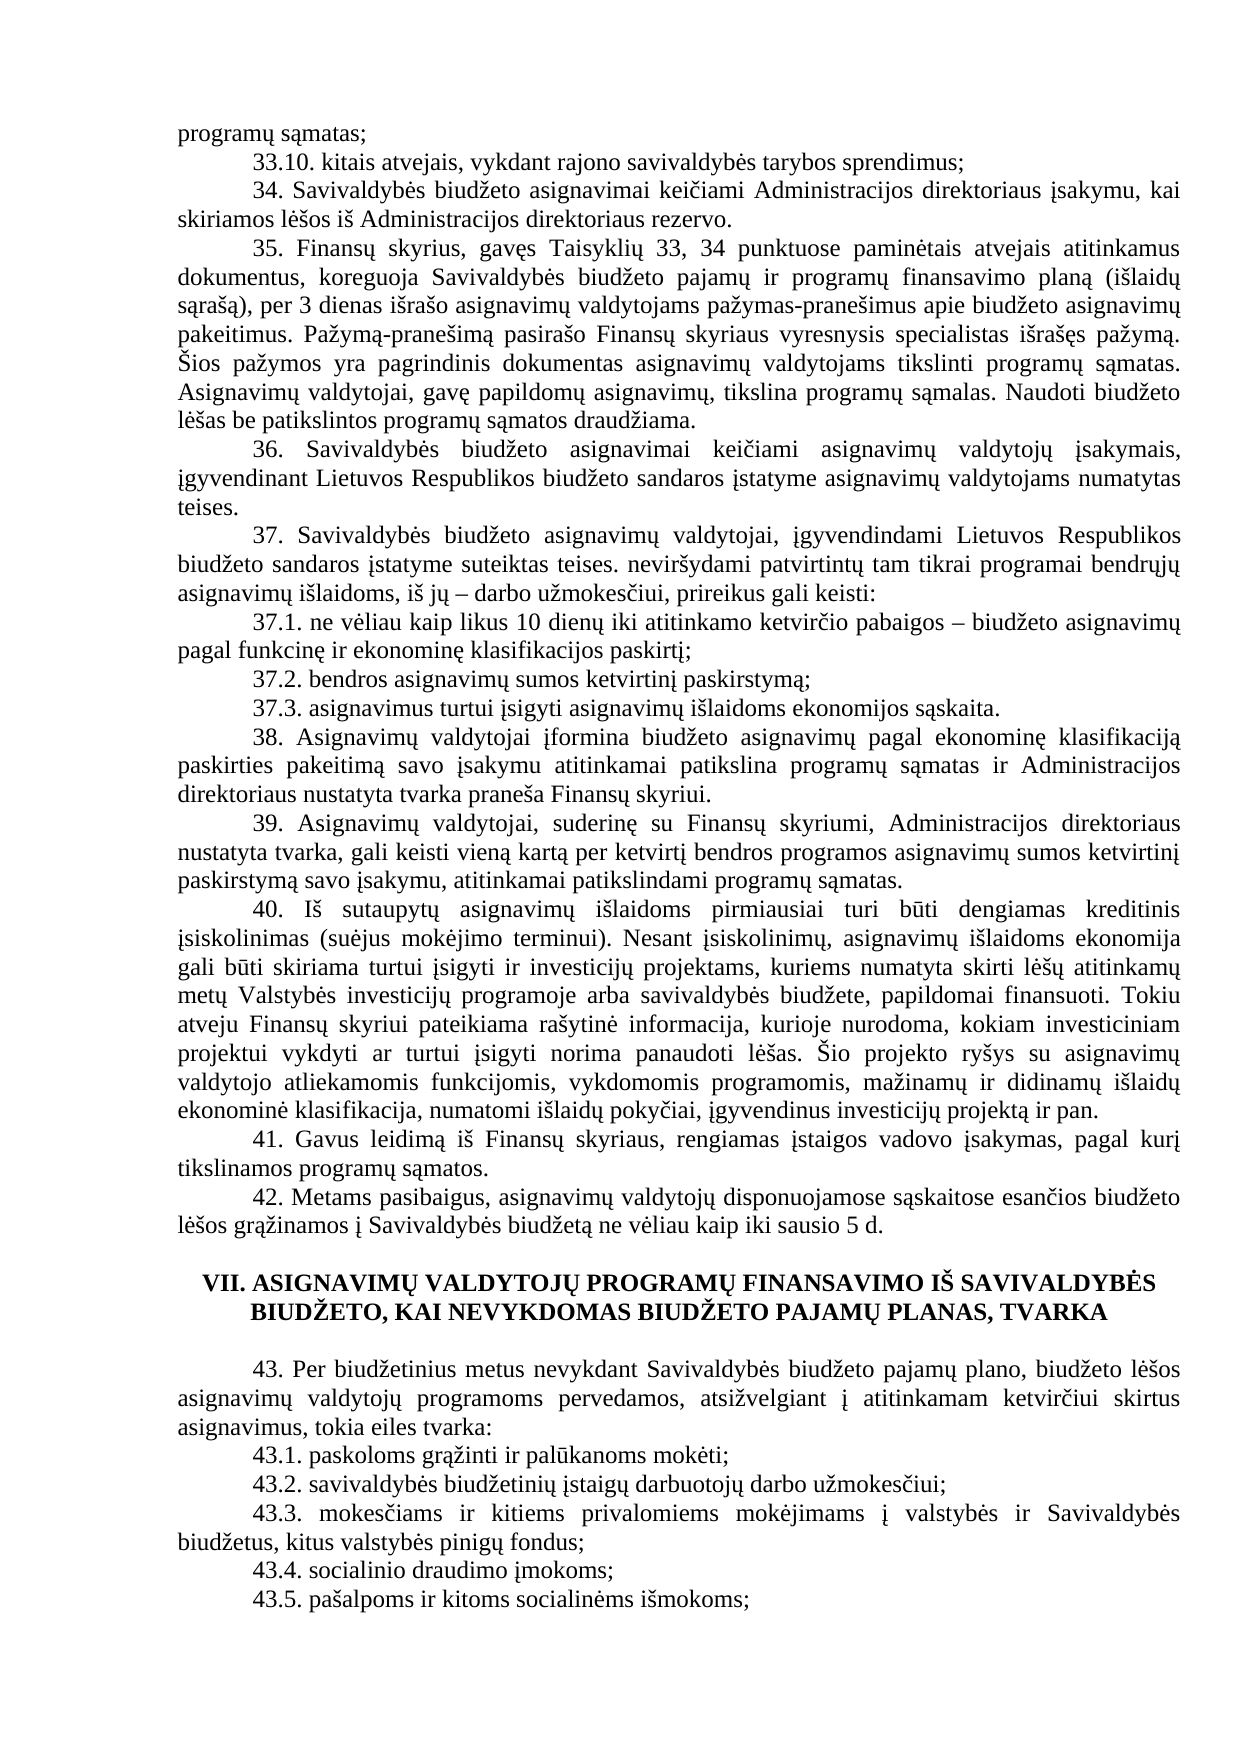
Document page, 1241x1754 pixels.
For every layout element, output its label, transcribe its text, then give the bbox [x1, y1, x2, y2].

text 37.1. ne vėliau kaip likus 10 dienų iki atitinkamo ketvirčio pabaigos – biudžeto asignavimų pagal funkcinę ir ekonominę klasifikacijos paskirtį; [177, 607, 1181, 664]
text 43.1. paskoloms grąžinti ir palūkanoms mokėti; [177, 1441, 1181, 1469]
text 43.3. mokesčiams ir kitiems privalomiems mokėjimams į valstybės ir Savivaldybės biudžetus, kitus valstybės pinigų fondus; [177, 1498, 1181, 1556]
text 34. Savivaldybės biudžeto asignavimai keičiami Administracijos direktoriaus įsakymu, kai skiriamos lėšos iš Administracijos direktoriaus rezervo. [177, 176, 1181, 233]
text 39. Asignavimų valdytojai, suderinę su Finansų skyriumi, Administracijos direktoriaus nustatyta tvarka, gali keisti vieną kartą per ketvirtį bendros programos asignavimų sumos ketvirtinį paskirstymą savo įsakymu, atitinkamai patikslindami programų sąmatas. [177, 808, 1181, 894]
text 43. Per biudžetinius metus nevykdant Savivaldybės biudžeto pajamų plano, biudžeto lėšos asignavimų valdytojų programoms pervedamos, atsižvelgiant į atitinkamam ketvirčiui skirtus asignavimus, tokia eiles tvarka: [177, 1354, 1181, 1441]
text 43.2. savivaldybės biudžetinių įstaigų darbuotojų darbo užmokesčiui; [177, 1469, 1181, 1498]
text 42. Metams pasibaigus, asignavimų valdytojų disponuojamose sąskaitose esančios biudžeto lėšos grąžinamos į Savivaldybės biudžetą ne vėliau kaip iki sausio 5 d. [177, 1182, 1181, 1239]
text 43.4. socialinio draudimo įmokoms; [177, 1556, 1181, 1584]
text VII. ASIGNAVIMŲ VALDYTOJŲ PROGRAMŲ FINANSAVIMO IŠ SAVIVALDYBĖS BIUDŽETO, KAI NEVYKDOMAS BIUDŽETO PAJAMŲ PLANAS, TVARKA [177, 1268, 1181, 1326]
text 43.5. pašalpoms ir kitoms socialinėms išmokoms; [177, 1584, 1181, 1613]
text programų sąmatas; [177, 118, 1181, 147]
text 37.2. bendros asignavimų sumos ketvirtinį paskirstymą; [177, 664, 1181, 693]
text 37.3. asignavimus turtui įsigyti asignavimų išlaidoms ekonomijos sąskaita. [177, 693, 1181, 722]
text 33.10. kitais atvejais, vykdant rajono savivaldybės tarybos sprendimus; [177, 147, 1181, 176]
text 40. Iš sutaupytų asignavimų išlaidoms pirmiausiai turi būti dengiamas kreditinis įsiskolinimas (suėjus mokėjimo terminui). Nesant įsiskolinimų, asignavimų išlaidoms ekonomija gali būti skiriama turtui įsigyti ir investicijų projektams, kuriems numatyta skirti lėšų atitinkamų metų Valstybės investicijų programoje arba savivaldybės biudžete, papildomai finansuoti. Tokiu atveju Finansų skyriui pateikiama rašytinė informacija, kurioje nurodoma, kokiam investiciniam projektui vykdyti ar turtui įsigyti norima panaudoti lėšas. Šio projekto ryšys su asignavimų valdytojo atliekamomis funkcijomis, vykdomomis programomis, mažinamų ir didinamų išlaidų ekonominė klasifikacija, numatomi išlaidų pokyčiai, įgyvendinus investicijų projektą ir pan. [177, 894, 1181, 1124]
text 36. Savivaldybės biudžeto asignavimai keičiami asignavimų valdytojų įsakymais, įgyvendinant Lietuvos Respublikos biudžeto sandaros įstatyme asignavimų valdytojams numatytas teises. [177, 434, 1181, 521]
text 41. Gavus leidimą iš Finansų skyriaus, rengiamas įstaigos vadovo įsakymas, pagal kurį tikslinamos programų sąmatos. [177, 1124, 1181, 1182]
text 35. Finansų skyrius, gavęs Taisyklių 33, 34 punktuose paminėtais atvejais atitinkamus dokumentus, koreguoja Savivaldybės biudžeto pajamų ir programų finansavimo planą (išlaidų sąrašą), per 3 dienas išrašo asignavimų valdytojams pažymas-pranešimus apie biudžeto asignavimų pakeitimus. Pažymą-pranešimą pasirašo Finansų skyriaus vyresnysis specialistas išrašęs pažymą. Šios pažymos yra pagrindinis dokumentas asignavimų valdytojams tikslinti programų sąmatas. Asignavimų valdytojai, gavę papildomų asignavimų, tikslina programų sąmalas. Naudoti biudžeto lėšas be patikslintos programų sąmatos draudžiama. [177, 233, 1181, 434]
text 38. Asignavimų valdytojai įformina biudžeto asignavimų pagal ekonominę klasifikaciją paskirties pakeitimą savo įsakymu atitinkamai patikslina programų sąmatas ir Administracijos direktoriaus nustatyta tvarka praneša Finansų skyriui. [177, 722, 1181, 808]
text 37. Savivaldybės biudžeto asignavimų valdytojai, įgyvendindami Lietuvos Respublikos biudžeto sandaros įstatyme suteiktas teises. neviršydami patvirtintų tam tikrai programai bendrųjų asignavimų išlaidoms, iš jų – darbo užmokesčiui, prireikus gali keisti: [177, 521, 1181, 607]
